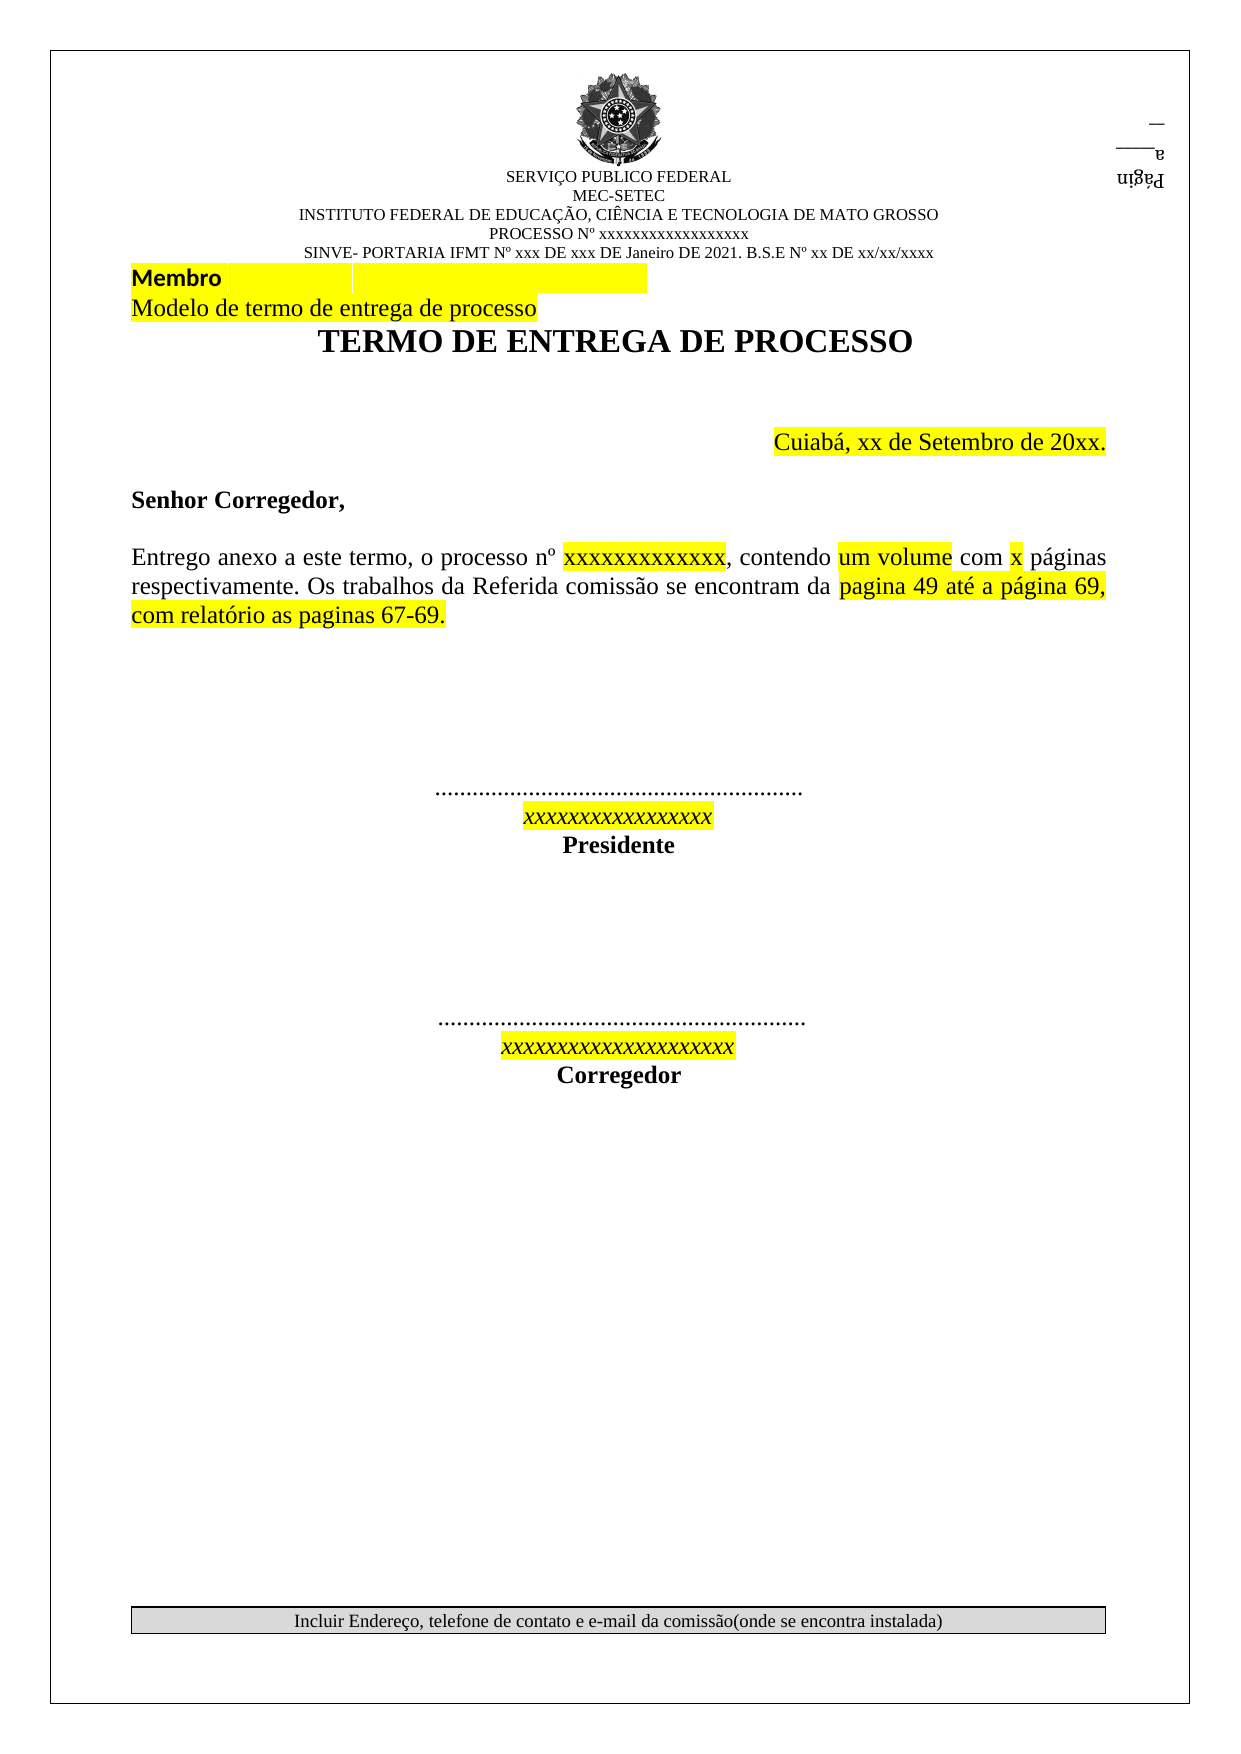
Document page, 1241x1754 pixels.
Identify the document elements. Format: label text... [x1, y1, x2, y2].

text ........................................................... [131, 772, 1106, 801]
text ........................................................... [131, 1002, 1106, 1031]
text Corregedor [131, 1060, 1106, 1088]
text Presidente [131, 830, 1106, 858]
text TERMO DE ENTREGA DE PROCESSO [131, 322, 1106, 360]
text Senhor Corregedor, [131, 485, 1106, 513]
text xxxxxxxxxxxxxxxxxxxxx [131, 1031, 1106, 1060]
text Membro [131, 262, 1106, 293]
text Entrego anexo a este termo, o processo nº xxxxxxxxxxxxx, contendo um volume com x páginas respectivamente. Os trabalhos da Referida comissão se encontram da pagina 49 até a página 69, com relatório as paginas 67-69. [131, 542, 1106, 628]
text Cuiabá, xx de Setembro de 20xx. [131, 427, 1106, 456]
text Modelo de termo de entrega de processo [131, 293, 1106, 322]
text xxxxxxxxxxxxxxxxx [131, 801, 1106, 830]
